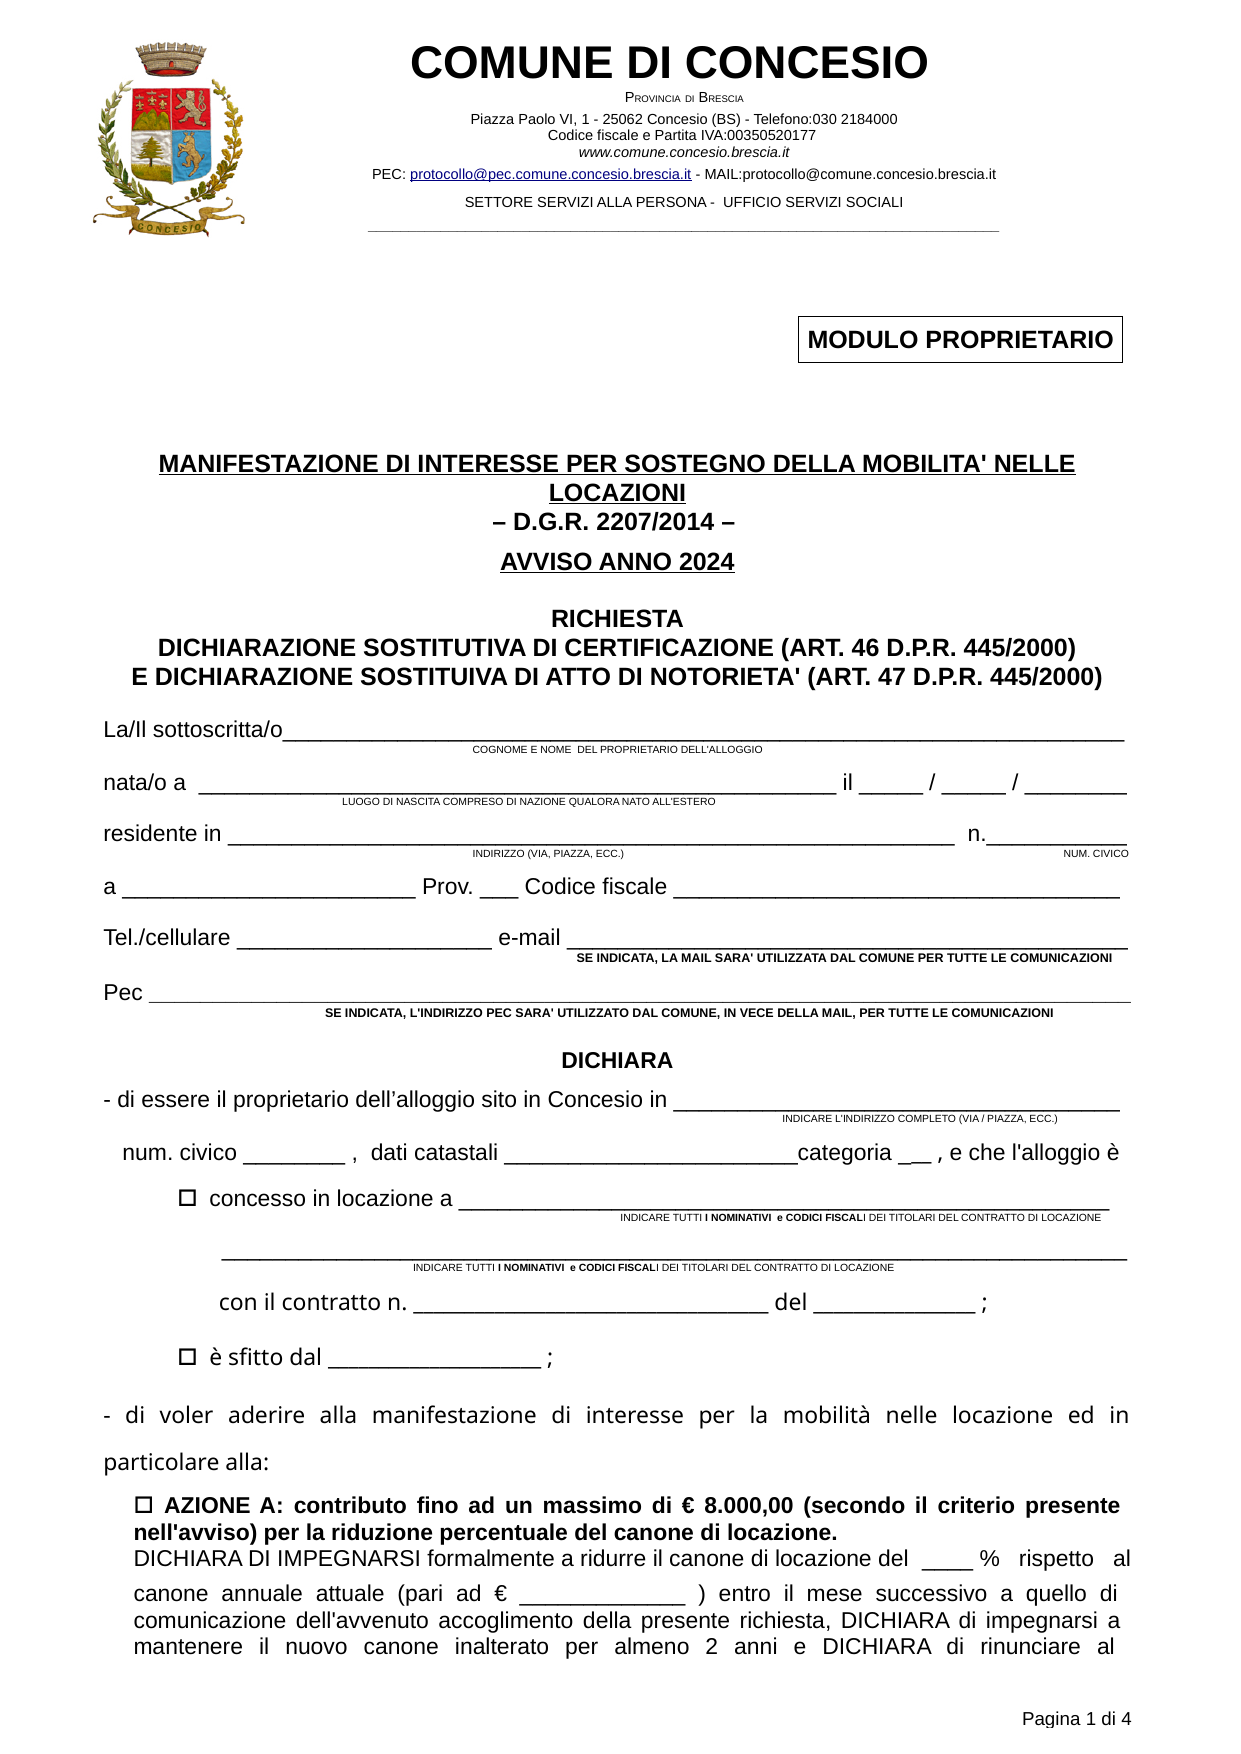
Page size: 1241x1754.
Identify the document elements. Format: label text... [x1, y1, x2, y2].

text canone annuale attuale (pari ad € _____________ ) entro il mese successivo a quello di comunicazione dell'avvenuto accoglimento della presente richiesta, DICHIARA di impegnarsi a mantenere il nuovo canone inalterato per almeno 2 anni e DICHIARA di rinunciare al [103, 1580, 1131, 1659]
text AVVISO ANNO 2024 [103, 547, 1131, 576]
text E DICHIARAZIONE SOSTITUIVA DI ATTO DI NOTORIETA' (ART. 47 D.P.R. 445/2000) [103, 662, 1131, 691]
text con il contratto n. ___________________________________ del ________________ ; [103, 1286, 1131, 1317]
text La/Il sottoscritta/o__________________________________________________________________ [103, 716, 1131, 742]
text  AZIONE A: contributo fino ad un massimo di € 8.000,00 (secondo il criterio presente nell'avviso) per la riduzione percentuale del canone di locazione. [103, 1492, 1131, 1545]
picture [89, 39, 249, 239]
text  è sfitto dal _____________________ ; [103, 1341, 1131, 1372]
subtitle MODULO PROPRIETARIO [807, 325, 1113, 353]
text _______________________________________________________________________ [103, 1235, 1131, 1262]
text DICHIARA DI IMPEGNARSI formalmente a ridurre il canone di locazione del ____ % rispetto al [103, 1545, 1131, 1571]
text MANIFESTAZIONE DI INTERESSE PER SOSTEGNO DELLA MOBILITA' NELLE LOCAZIONI [103, 449, 1131, 506]
text INDICARE TUTTI I NOMINATIVI e CODICI FISCALI DEI TITOLARI DEL CONTRATTO DI LOCAZIONE [103, 1211, 1131, 1223]
text Pec _____________________________________________________________________________ [103, 979, 1131, 1005]
text - di voler aderire alla manifestazione di interesse per la mobilità nelle locazione ed in particolare alla: [103, 1398, 1131, 1477]
text nata/o a __________________________________________________ il _____ / _____ / ________ LUOGO DI NASCITA COMPRESO DI NAZIONE QUALORA NATO ALL'ESTERO [103, 769, 1131, 807]
text DICHIARAZIONE SOSTITUTIVA DI CERTIFICAZIONE (ART. 46 D.P.R. 445/2000) [103, 633, 1131, 662]
text SE INDICATA, L'INDIRIZZO PEC SARA' UTILIZZATO DAL COMUNE, IN VECE DELLA MAIL, PER TUTTE LE COMUNICAZIONI [103, 1005, 1131, 1020]
text - di essere il proprietario dell’alloggio sito in Concesio in ___________________________________ [103, 1086, 1131, 1112]
text – D.G.R. 2207/2014 – [103, 506, 1131, 535]
text SE INDICATA, LA MAIL SARA' UTILIZZATA DAL COMUNE PER TUTTE LE COMUNICAZIONI [103, 950, 1131, 964]
text  concesso in locazione a ___________________________________________________ [103, 1185, 1131, 1211]
text RICHIESTA [103, 604, 1131, 633]
text DICHIARA [103, 1047, 1131, 1073]
text residente in _________________________________________________________ n.___________ [103, 820, 1131, 846]
text num. civico ________ , dati catastali _______________________categoria ___ , e che l'alloggio è [103, 1136, 1131, 1167]
text INDIRIZZO (VIA, PIAZZA, ECC.) NUM. CIVICO [103, 846, 1131, 861]
text a _______________________ Prov. ___ Codice fiscale ___________________________________ [103, 873, 1131, 899]
text INDICARE L'INDIRIZZO COMPLETO (VIA / PIAZZA, ECC.) [103, 1112, 1131, 1124]
text INDICARE TUTTI I NOMINATIVI e CODICI FISCALI DEI TITOLARI DEL CONTRATTO DI LOCAZIONE [103, 1262, 1131, 1274]
text COGNOME E NOME DEL PROPRIETARIO DELL'ALLOGGIO [103, 742, 1131, 756]
text Tel./cellulare ____________________ e-mail ____________________________________________ [103, 924, 1131, 950]
